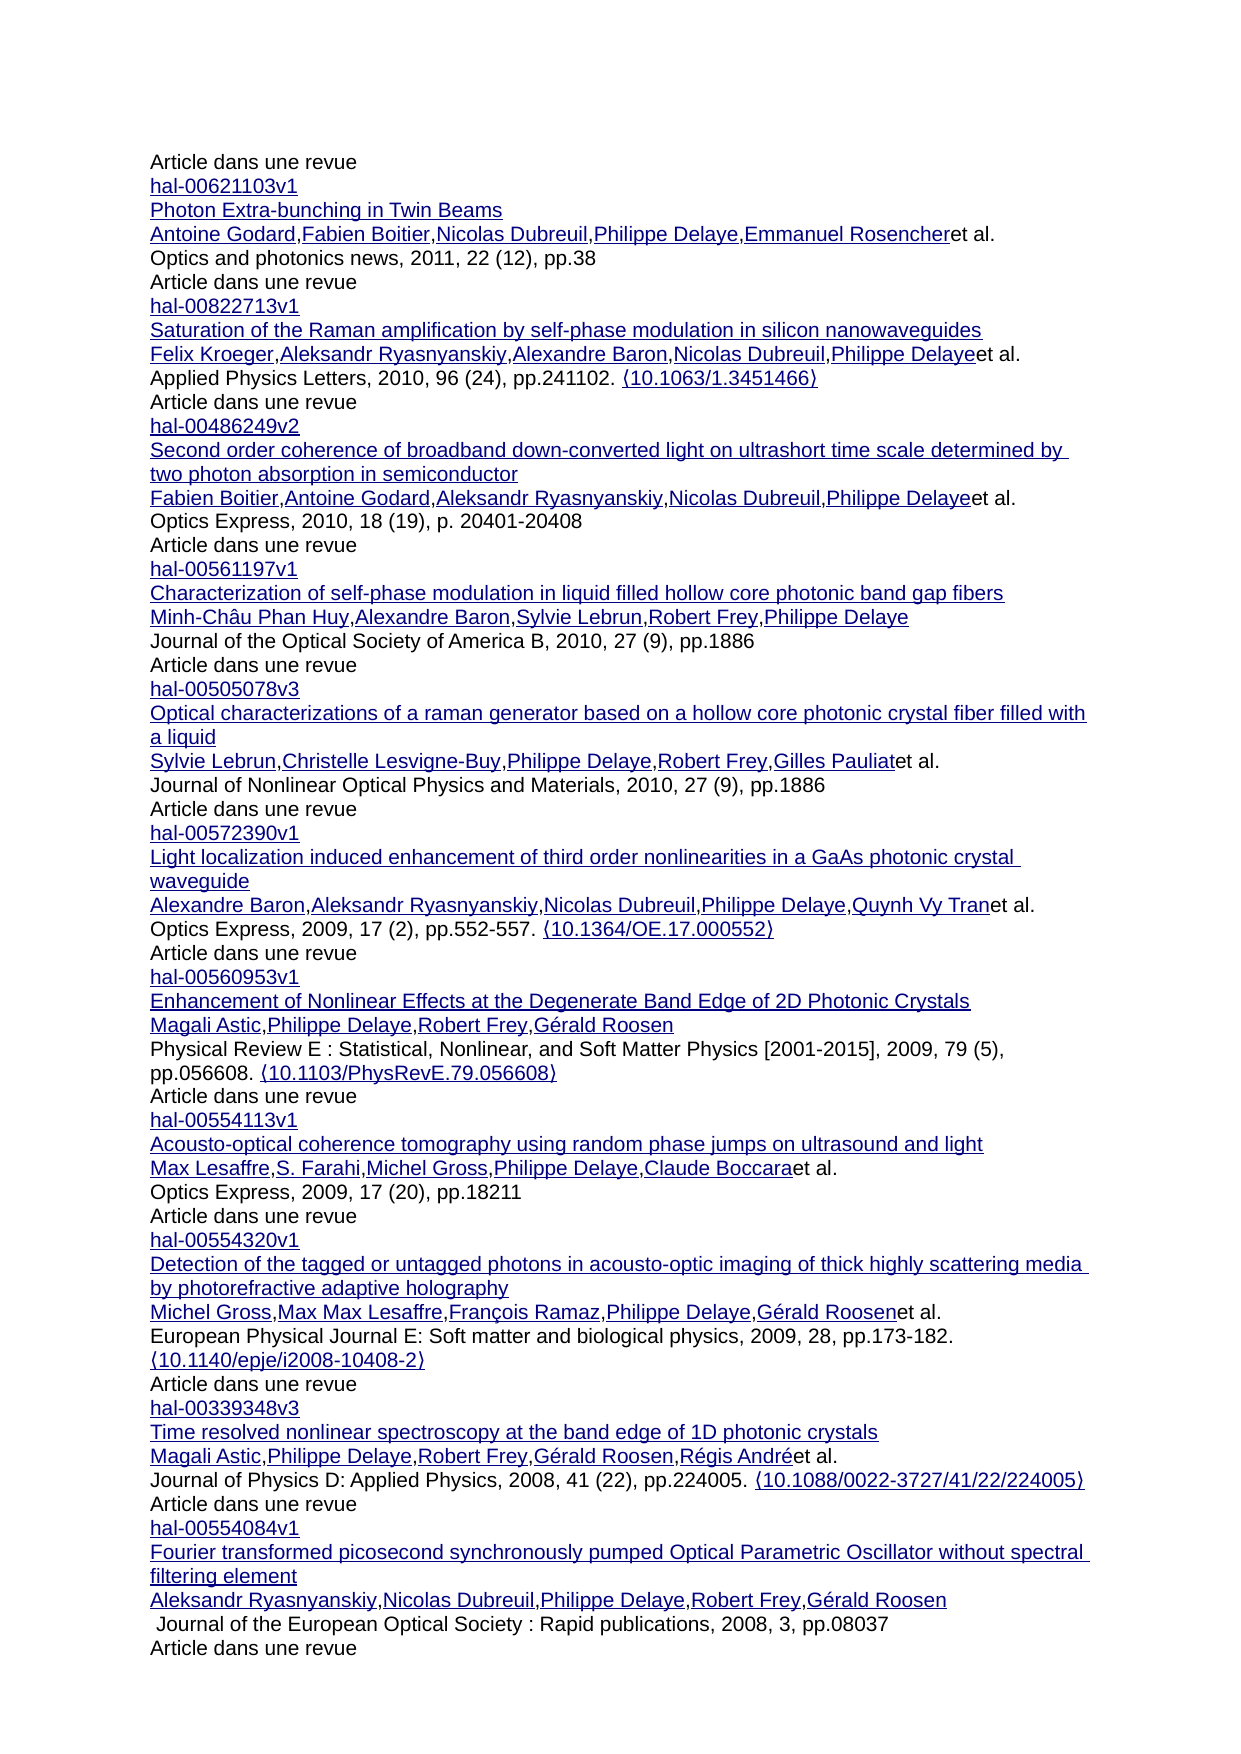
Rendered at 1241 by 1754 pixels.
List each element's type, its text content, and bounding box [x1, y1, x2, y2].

table_cell Second order coherence of broadband down-converted light on ultrashort time scale determined by two photon absorption in semiconductor Fabien Boitier,Antoine Godard,Aleksandr Ryasnyanskiy,Nicolas Dubreuil,Philippe Delayeet al. Optics Express, 2010, 18 (19), p. 20401-20408 Article dans une revue hal-00561197v1 [150, 438, 1090, 581]
table_cell Time resolved nonlinear spectroscopy at the band edge of 1D photonic crystals Magali Astic,Philippe Delaye,Robert Frey,Gérald Roosen,Régis Andréet al. Journal of Physics D: Applied Physics, 2008, 41 (22), pp.224005. ⟨10.1088/0022-3727/41/22/224005⟩ Article dans une revue hal-00554084v1 [150, 1420, 1090, 1539]
table_cell Characterization of self-phase modulation in liquid filled hollow core photonic band gap fibers Minh-Châu Phan Huy,Alexandre Baron,Sylvie Lebrun,Robert Frey,Philippe Delaye Journal of the Optical Society of America B, 2010, 27 (9), pp.1886 Article dans une revue hal-00505078v3 [150, 581, 1090, 701]
table_cell Photon Extra-bunching in Twin Beams Antoine Godard,Fabien Boitier,Nicolas Dubreuil,Philippe Delaye,Emmanuel Rosencheret al. Optics and photonics news, 2011, 22 (12), pp.38 Article dans une revue hal-00822713v1 [150, 198, 1090, 318]
table_cell Acousto-optical coherence tomography using random phase jumps on ultrasound and light Max Lesaffre,S. Farahi,Michel Gross,Philippe Delaye,Claude Boccaraet al. Optics Express, 2009, 17 (20), pp.18211 Article dans une revue hal-00554320v1 [150, 1132, 1090, 1252]
table_cell Light localization induced enhancement of third order nonlinearities in a GaAs photonic crystal waveguide Alexandre Baron,Aleksandr Ryasnyanskiy,Nicolas Dubreuil,Philippe Delaye,Quynh Vy Tranet al. Optics Express, 2009, 17 (2), pp.552-557. ⟨10.1364/OE.17.000552⟩ Article dans une revue hal-00560953v1 [150, 845, 1090, 988]
table_cell filtering element Aleksandr Ryasnyanskiy,Nicolas Dubreuil,Philippe Delaye,Robert Frey,Gérald Roosen Journal of the European Optical Society : Rapid publications, 2008, 3, pp.08037 Article dans une revue [150, 1562, 1090, 1659]
table_cell Optical characterizations of a raman generator based on a hollow core photonic crystal fiber filled with a liquid Sylvie Lebrun,Christelle Lesvigne-Buy,Philippe Delaye,Robert Frey,Gilles Pauliatet al. Journal of Nonlinear Optical Physics and Materials, 2010, 27 (9), pp.1886 Article dans une revue hal-00572390v1 [150, 701, 1090, 845]
table_cell Fourier transformed picosecond synchronously pumped Optical Parametric Oscillator without spectral [150, 1540, 1090, 1561]
table_cell Saturation of the Raman amplification by self-phase modulation in silicon nanowaveguides Felix Kroeger,Aleksandr Ryasnyanskiy,Alexandre Baron,Nicolas Dubreuil,Philippe Delayeet al. Applied Physics Letters, 2010, 96 (24), pp.241102. ⟨10.1063/1.3451466⟩ Article dans une revue hal-00486249v2 [150, 318, 1090, 437]
table_cell Article dans une revue hal-00621103v1 [150, 150, 1090, 198]
table_cell Enhancement of Nonlinear Effects at the Degenerate Band Edge of 2D Photonic Crystals Magali Astic,Philippe Delaye,Robert Frey,Gérald Roosen Physical Review E : Statistical, Nonlinear, and Soft Matter Physics [2001-2015], 2009, 79 (5), pp.056608. ⟨10.1103/PhysRevE.79.056608⟩ Article dans une revue hal-00554113v1 [150, 989, 1090, 1132]
table_cell Detection of the tagged or untagged photons in acousto-optic imaging of thick highly scattering media by photorefractive adaptive holography Michel Gross,Max Max Lesaffre,François Ramaz,Philippe Delaye,Gérald Roosenet al. European Physical Journal E: Soft matter and biological physics, 2009, 28, pp.173-182. ⟨10.1140/epje/i2008-10408-2⟩ Article dans une revue hal-00339348v3 [150, 1252, 1090, 1420]
